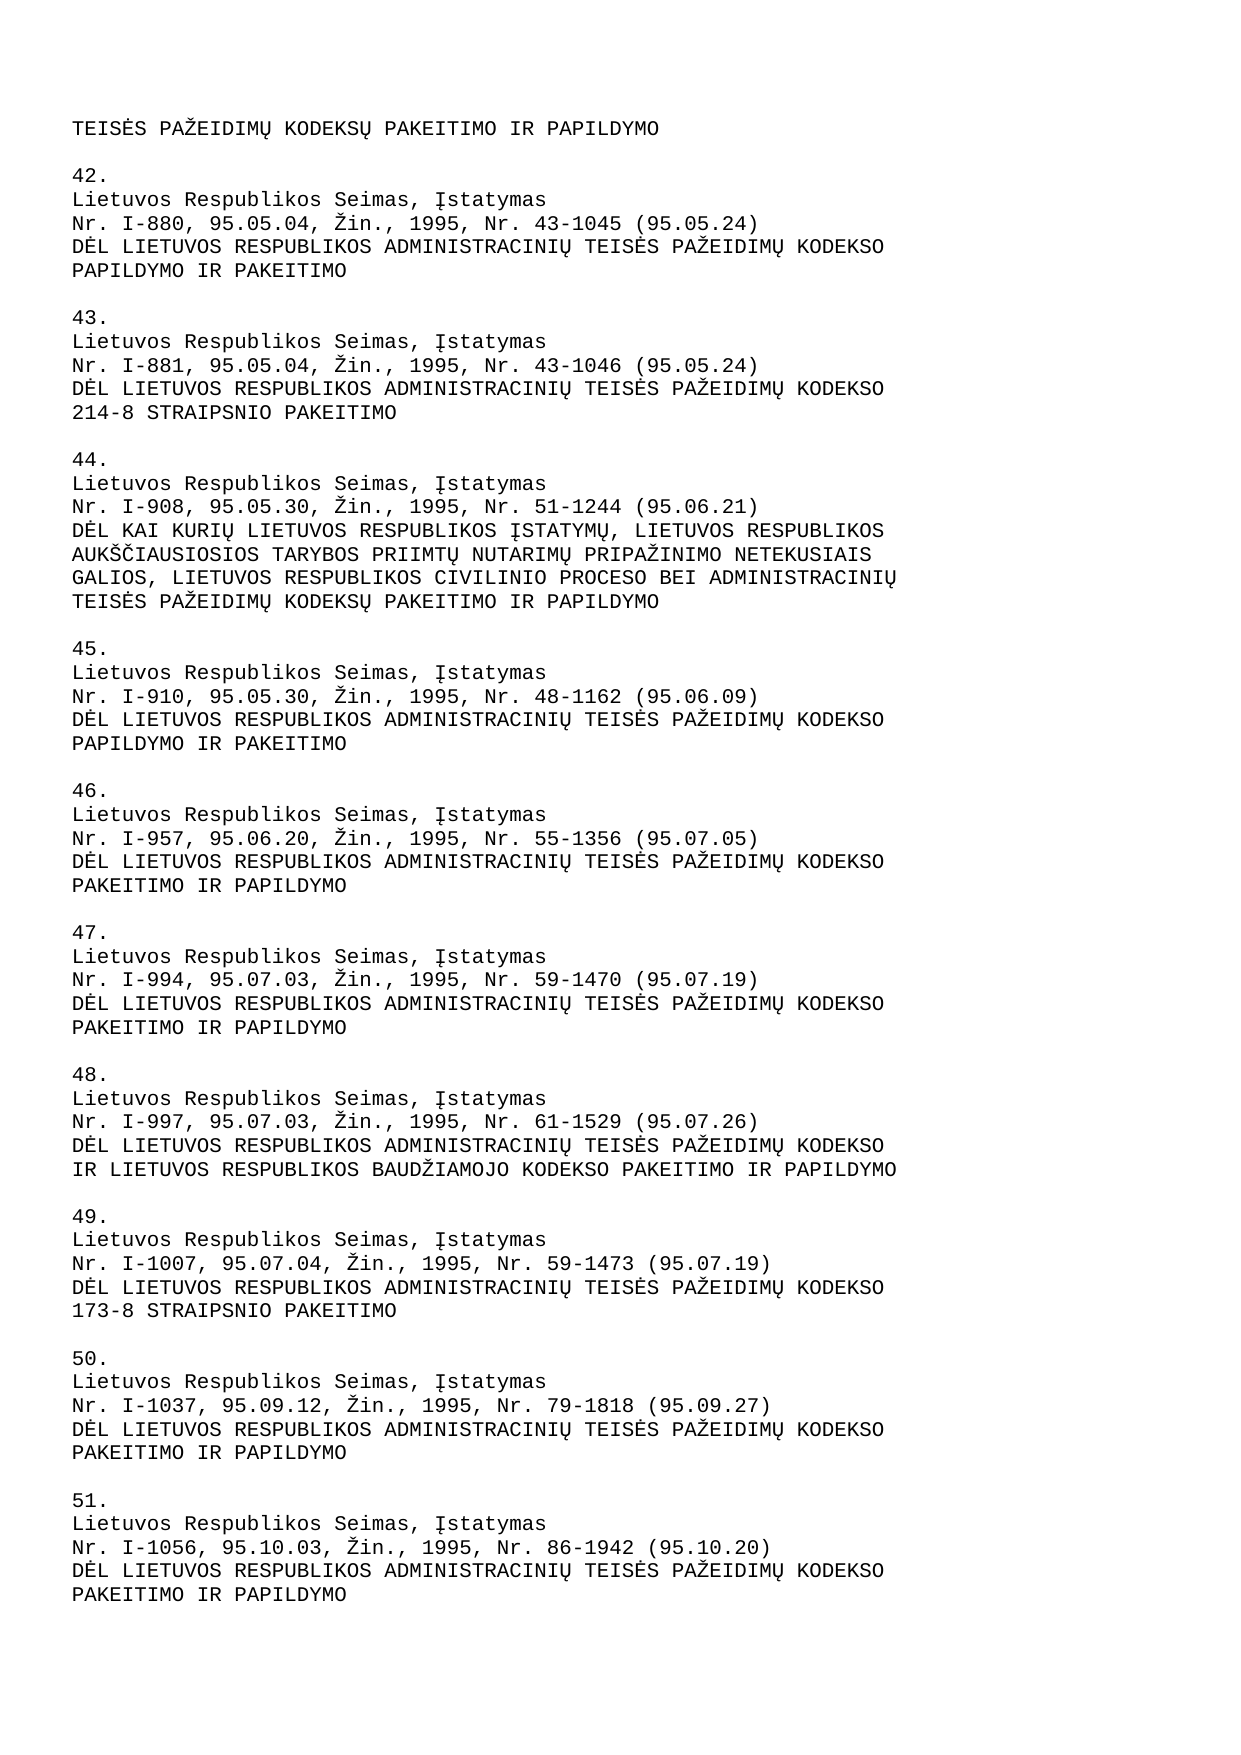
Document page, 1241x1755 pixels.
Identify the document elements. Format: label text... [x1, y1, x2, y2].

text 173-8 STRAIPSNIO PAKEITIMO [59, 1300, 1122, 1324]
text DĖL LIETUVOS RESPUBLIKOS ADMINISTRACINIŲ TEISĖS PAŽEIDIMŲ KODEKSO [59, 1277, 1122, 1300]
text Nr. I-881, 95.05.04, Žin., 1995, Nr. 43-1046 (95.05.24) [59, 354, 1122, 378]
text Lietuvos Respublikos Seimas, Įstatymas [59, 1229, 1122, 1253]
text DĖL LIETUVOS RESPUBLIKOS ADMINISTRACINIŲ TEISĖS PAŽEIDIMŲ KODEKSO [59, 851, 1122, 875]
text 47. [59, 922, 1122, 946]
text DĖL LIETUVOS RESPUBLIKOS ADMINISTRACINIŲ TEISĖS PAŽEIDIMŲ KODEKSO [59, 236, 1122, 260]
text PAKEITIMO IR PAPILDYMO [59, 1584, 1122, 1608]
text DĖL LIETUVOS RESPUBLIKOS ADMINISTRACINIŲ TEISĖS PAŽEIDIMŲ KODEKSO [59, 378, 1122, 402]
text 214-8 STRAIPSNIO PAKEITIMO [59, 402, 1122, 426]
text Nr. I-1007, 95.07.04, Žin., 1995, Nr. 59-1473 (95.07.19) [59, 1253, 1122, 1277]
text IR LIETUVOS RESPUBLIKOS BAUDŽIAMOJO KODEKSO PAKEITIMO IR PAPILDYMO [59, 1158, 1122, 1182]
text PAKEITIMO IR PAPILDYMO [59, 1442, 1122, 1466]
text Nr. I-880, 95.05.04, Žin., 1995, Nr. 43-1045 (95.05.24) [59, 213, 1122, 236]
text Nr. I-1037, 95.09.12, Žin., 1995, Nr. 79-1818 (95.09.27) [59, 1395, 1122, 1419]
text Lietuvos Respublikos Seimas, Įstatymas [59, 804, 1122, 827]
text PAPILDYMO IR PAKEITIMO [59, 260, 1122, 284]
text 49. [59, 1206, 1122, 1229]
text Nr. I-1056, 95.10.03, Žin., 1995, Nr. 86-1942 (95.10.20) [59, 1537, 1122, 1561]
text Lietuvos Respublikos Seimas, Įstatymas [59, 1513, 1122, 1537]
text TEISĖS PAŽEIDIMŲ KODEKSŲ PAKEITIMO IR PAPILDYMO [59, 591, 1122, 615]
text Nr. I-997, 95.07.03, Žin., 1995, Nr. 61-1529 (95.07.26) [59, 1111, 1122, 1135]
text 43. [59, 307, 1122, 331]
text DĖL LIETUVOS RESPUBLIKOS ADMINISTRACINIŲ TEISĖS PAŽEIDIMŲ KODEKSO [59, 1561, 1122, 1584]
text Nr. I-908, 95.05.30, Žin., 1995, Nr. 51-1244 (95.06.21) [59, 496, 1122, 520]
text Nr. I-994, 95.07.03, Žin., 1995, Nr. 59-1470 (95.07.19) [59, 969, 1122, 993]
text Lietuvos Respublikos Seimas, Įstatymas [59, 331, 1122, 354]
text DĖL LIETUVOS RESPUBLIKOS ADMINISTRACINIŲ TEISĖS PAŽEIDIMŲ KODEKSO [59, 1419, 1122, 1442]
text Lietuvos Respublikos Seimas, Įstatymas [59, 1371, 1122, 1395]
text Lietuvos Respublikos Seimas, Įstatymas [59, 662, 1122, 686]
text PAKEITIMO IR PAPILDYMO [59, 875, 1122, 898]
text DĖL KAI KURIŲ LIETUVOS RESPUBLIKOS ĮSTATYMŲ, LIETUVOS RESPUBLIKOS [59, 520, 1122, 544]
text Nr. I-910, 95.05.30, Žin., 1995, Nr. 48-1162 (95.06.09) [59, 686, 1122, 709]
text GALIOS, LIETUVOS RESPUBLIKOS CIVILINIO PROCESO BEI ADMINISTRACINIŲ [59, 567, 1122, 591]
text 51. [59, 1489, 1122, 1513]
text 44. [59, 449, 1122, 473]
text DĖL LIETUVOS RESPUBLIKOS ADMINISTRACINIŲ TEISĖS PAŽEIDIMŲ KODEKSO [59, 1135, 1122, 1158]
text 45. [59, 638, 1122, 662]
text Lietuvos Respublikos Seimas, Įstatymas [59, 189, 1122, 213]
text PAKEITIMO IR PAPILDYMO [59, 1017, 1122, 1040]
text 42. [59, 165, 1122, 189]
text Lietuvos Respublikos Seimas, Įstatymas [59, 1088, 1122, 1111]
text TEISĖS PAŽEIDIMŲ KODEKSŲ PAKEITIMO IR PAPILDYMO [59, 118, 1122, 142]
text DĖL LIETUVOS RESPUBLIKOS ADMINISTRACINIŲ TEISĖS PAŽEIDIMŲ KODEKSO [59, 709, 1122, 733]
text DĖL LIETUVOS RESPUBLIKOS ADMINISTRACINIŲ TEISĖS PAŽEIDIMŲ KODEKSO [59, 993, 1122, 1017]
text 50. [59, 1348, 1122, 1371]
text 48. [59, 1064, 1122, 1088]
text 46. [59, 780, 1122, 804]
text PAPILDYMO IR PAKEITIMO [59, 733, 1122, 757]
text Lietuvos Respublikos Seimas, Įstatymas [59, 946, 1122, 969]
text Lietuvos Respublikos Seimas, Įstatymas [59, 473, 1122, 496]
text Nr. I-957, 95.06.20, Žin., 1995, Nr. 55-1356 (95.07.05) [59, 827, 1122, 851]
text AUKŠČIAUSIOSIOS TARYBOS PRIIMTŲ NUTARIMŲ PRIPAŽINIMO NETEKUSIAIS [59, 544, 1122, 567]
